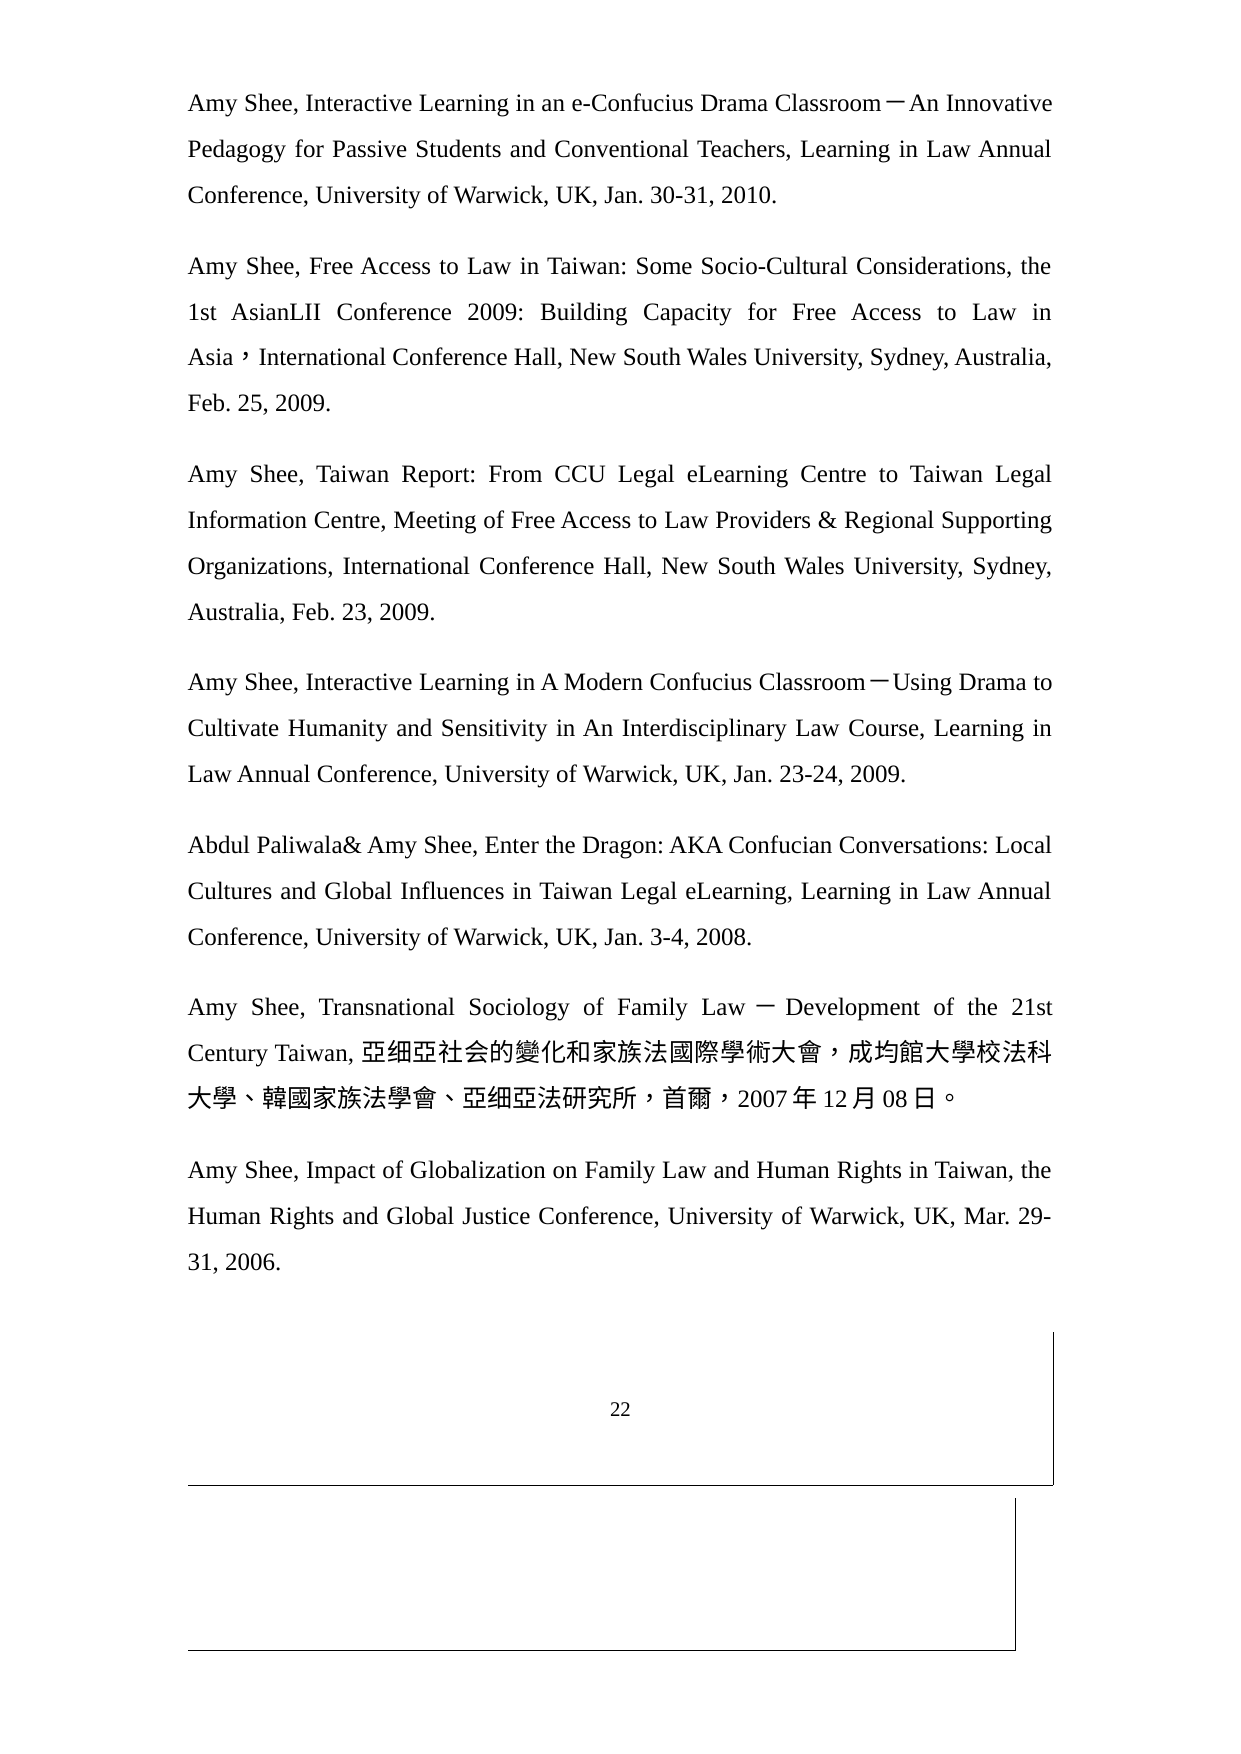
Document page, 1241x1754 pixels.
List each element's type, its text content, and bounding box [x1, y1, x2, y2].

text Amy Shee, Free Access to Law in Taiwan: Some Socio-Cultural Considerations, the 1st AsianLII Conference 2009: Building Capacity for Free Access to Law in Asia，International Conference Hall, New South Wales University, Sydney, Australia, Feb. 25, 2009. [187, 237, 1053, 421]
text Amy Shee, Interactive Learning in A Modern Confucius Classroom－Using Drama to Cultivate Humanity and Sensitivity in An Interdisciplinary Law Course, Learning in Law Annual Conference, University of Warwick, UK, Jan. 23-24, 2009. [187, 654, 1053, 792]
text Amy Shee, Interactive Learning in an e-Confucius Drama Classroom－An Innovative Pedagogy for Passive Students and Conventional Teachers, Learning in Law Annual Conference, University of Warwick, UK, Jan. 30-31, 2010. [187, 75, 1053, 212]
text Amy Shee, Impact of Globalization on Family Law and Human Rights in Taiwan, the Human Rights and Global Justice Conference, University of Warwick, UK, Mar. 29-31, 2006. [187, 1142, 1053, 1279]
text Amy Shee, Transnational Sociology of Family Law－Development of the 21st Century Taiwan, 亞细亞社会的變化和家族法國際學術大會，成均館大學校法科大學、韓國家族法學會、亞细亞法研究所，首爾，2007年12月08日。 [187, 979, 1053, 1117]
text Abdul Paliwala& Amy Shee, Enter the Dragon: AKA Confucian Conversations: Local Cultures and Global Influences in Taiwan Legal eLearning, Learning in Law Annual Conference, University of Warwick, UK, Jan. 3-4, 2008. [187, 817, 1053, 954]
text Amy Shee, Taiwan Report: From CCU Legal eLearning Centre to Taiwan Legal Information Centre, Meeting of Free Access to Law Providers & Regional Supporting Organizations, International Conference Hall, New South Wales University, Sydney, Australia, Feb. 23, 2009. [187, 446, 1053, 629]
